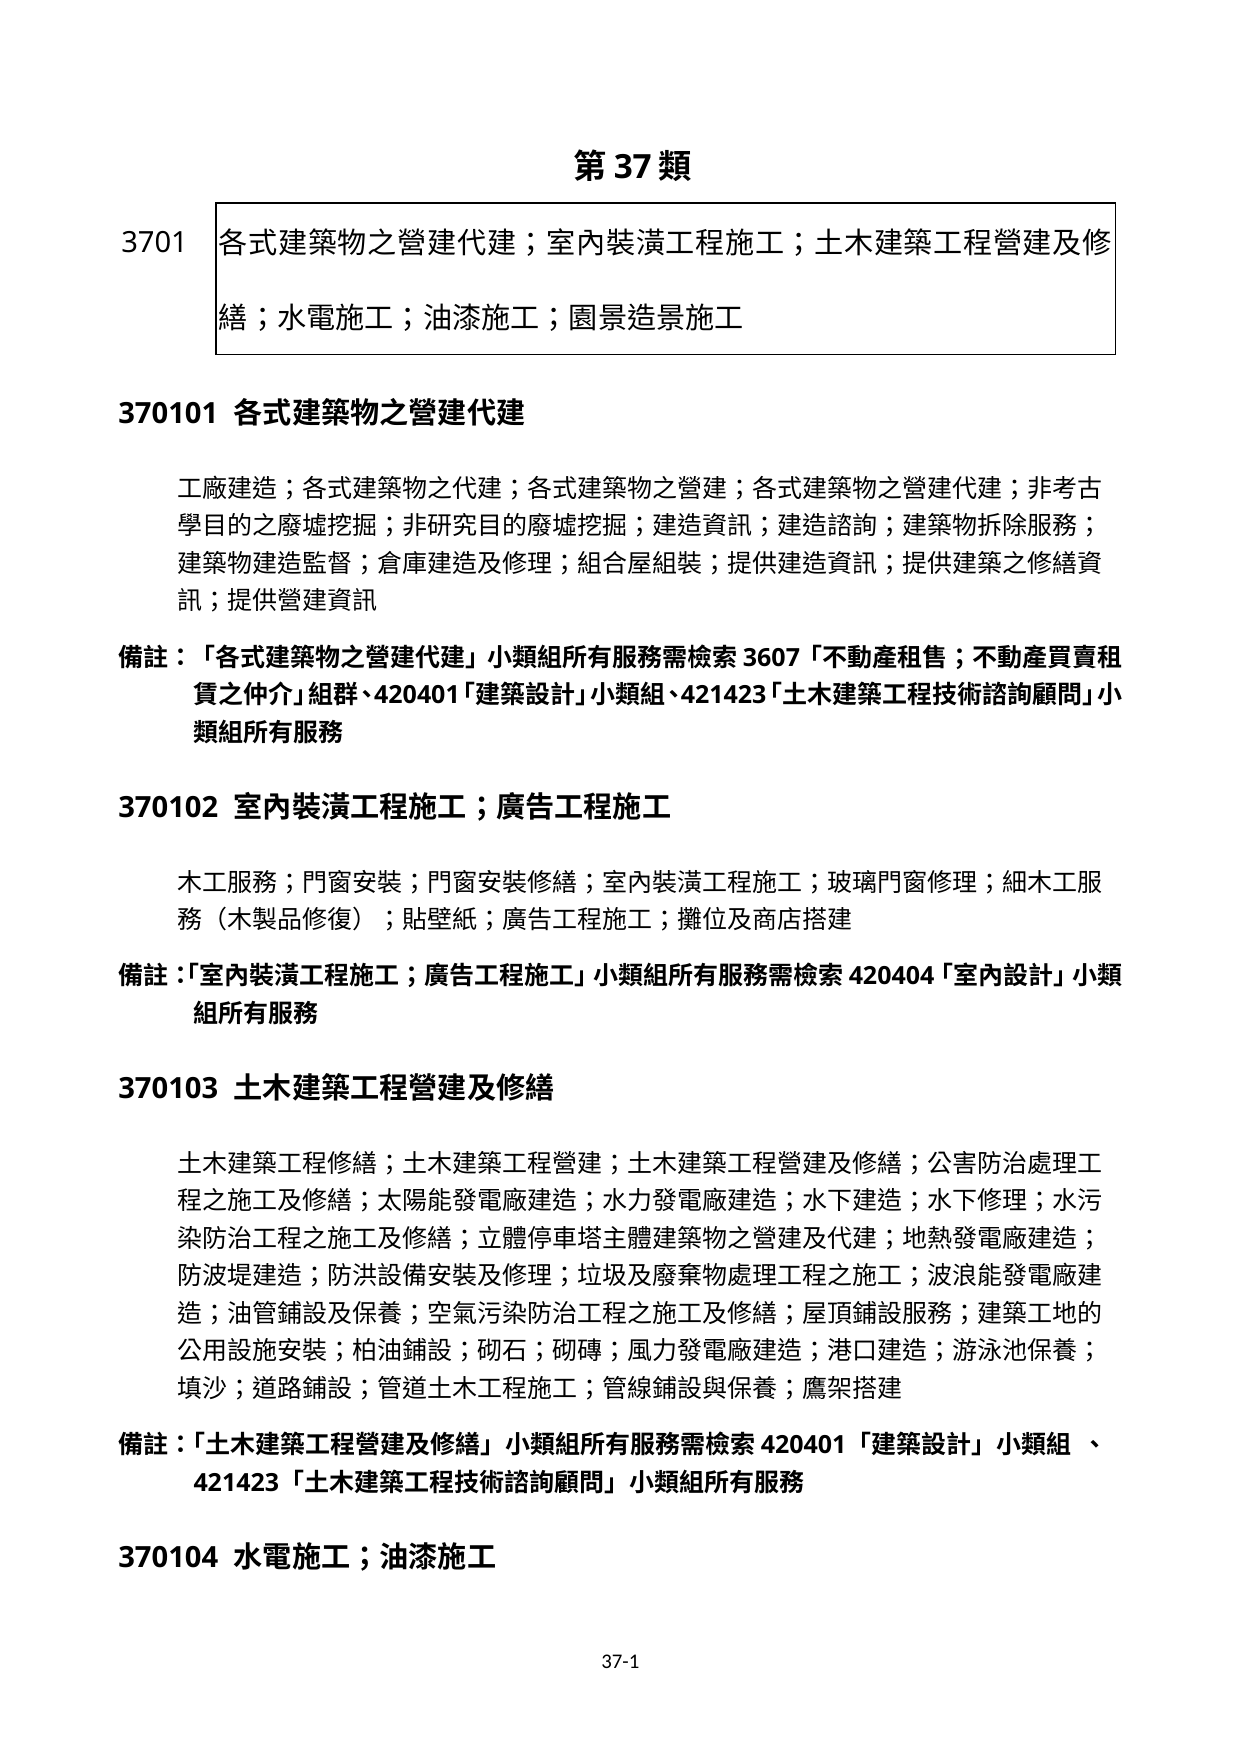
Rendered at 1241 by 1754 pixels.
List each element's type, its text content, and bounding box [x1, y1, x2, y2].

table_header 3701 [118, 202, 215, 353]
text 木工服務；門窗安裝；門窗安裝修繕；室內裝潢工程施工；玻璃門窗修理；細木工服務（木製品修復）；貼壁紙；廣告工程施工；攤位及商店搭建 [177, 861, 1122, 936]
text 370103 土木建築工程營建及修繕 [118, 1049, 1122, 1124]
text 370104 水電施工；油漆施工 [118, 1518, 1122, 1593]
text 備註：「土木建築工程營建及修繕」小類組所有服務需檢索420401「建築設計」小類組、421423「土木建築工程技術諮詢顧問」小類組所有服務 [118, 1424, 1122, 1499]
text 備註：「室內裝潢工程施工；廣告工程施工」小類組所有服務需檢索420404「室內設計」小類組所有服務 [118, 955, 1122, 1030]
text 370101 各式建築物之營建代建 [118, 374, 1122, 449]
table_header 各式建築物之營建代建；室內裝潢工程施工；土木建築工程營建及修繕；水電施工；油漆施工；園景造景施工 [217, 204, 1115, 353]
text 工廠建造；各式建築物之代建；各式建築物之營建；各式建築物之營建代建；非考古學目的之廢墟挖掘；非研究目的廢墟挖掘；建造資訊；建造諮詢；建築物拆除服務；建築物建造監督；倉庫建造及修理；組合屋組裝；提供建造資訊；提供建築之修繕資訊；提供營建資訊 [177, 468, 1122, 618]
text 備註：「各式建築物之營建代建」小類組所有服務需檢索3607「不動產租售；不動產買賣租賃之仲介」組群、420401「建築設計」小類組、421423「土木建築工程技術諮詢顧問」小類組所有服務 [118, 636, 1122, 749]
text 第37類 [143, 127, 1122, 202]
text 土木建築工程修繕；土木建築工程營建；土木建築工程營建及修繕；公害防治處理工程之施工及修繕；太陽能發電廠建造；水力發電廠建造；水下建造；水下修理；水污染防治工程之施工及修繕；立體停車塔主體建築物之營建及代建；地熱發電廠建造；防波堤建造；防洪設備安裝及修理；垃圾及廢棄物處理工程之施工；波浪能發電廠建造；油管鋪設及保養；空氣污染防治工程之施工及修繕；屋頂鋪設服務；建築工地的公用設施安裝；柏油鋪設；砌石；砌磚；風力發電廠建造；港口建造；游泳池保養；填沙；道路鋪設；管道土木工程施工；管線鋪設與保養；鷹架搭建 [177, 1143, 1122, 1405]
text 370102 室內裝潢工程施工；廣告工程施工 [118, 768, 1122, 843]
